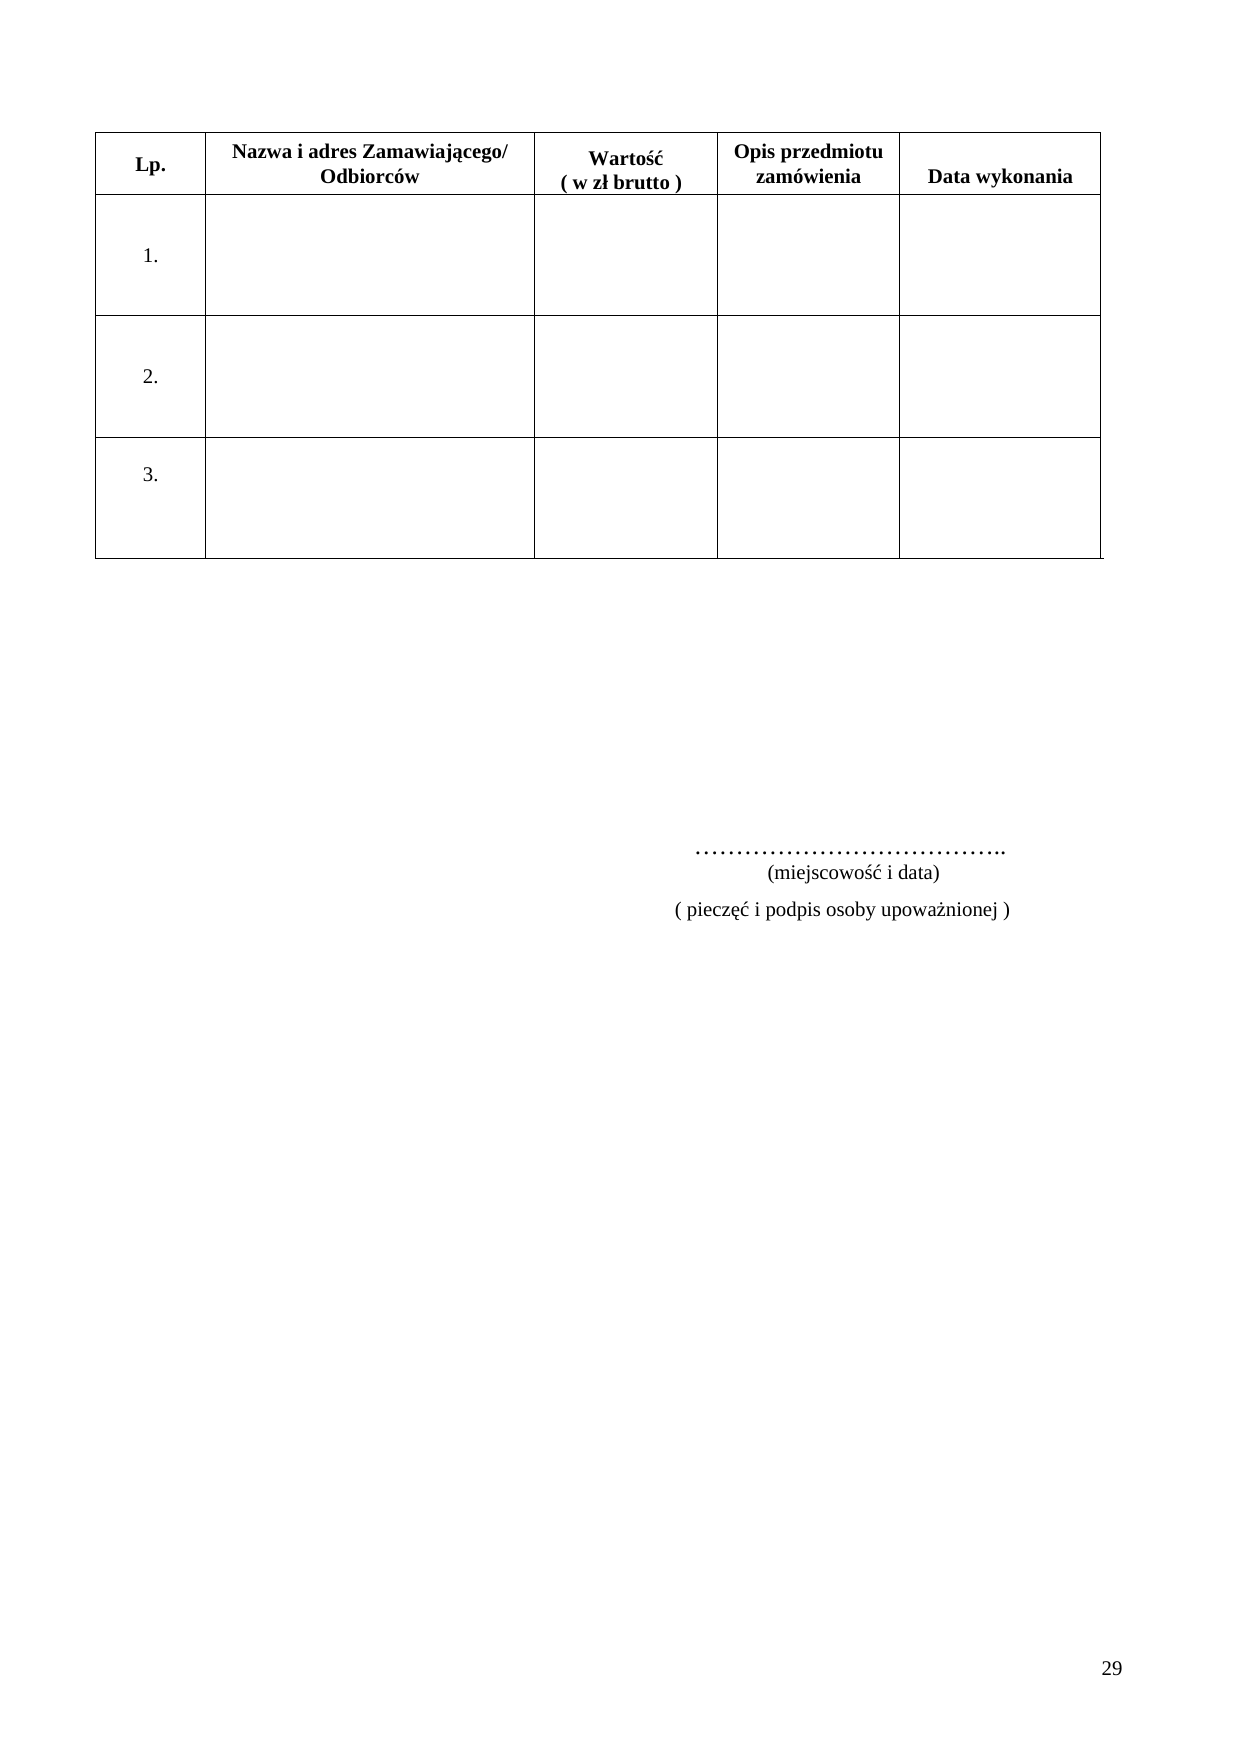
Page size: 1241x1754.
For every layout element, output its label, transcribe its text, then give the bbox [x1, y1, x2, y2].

table_cell [718, 438, 899, 558]
table_header [59, 1126, 1137, 1174]
table_cell 2. [96, 316, 205, 437]
table_cell [535, 438, 717, 558]
text (miejscowość i data) [693, 860, 1122, 884]
table_header Lp. [96, 133, 205, 194]
text ……………………………….. [693, 831, 1122, 860]
table_header Data wykonania [900, 133, 1100, 194]
text ( pieczęć i podpis osoby upoważnionej ) [103, 896, 1122, 921]
table_cell [206, 195, 534, 315]
table_cell [718, 316, 899, 437]
table_header Opis przedmiotu zamówienia [718, 133, 899, 194]
table_cell [718, 195, 899, 315]
table_cell 1. [96, 195, 205, 315]
table_header [59, 132, 95, 558]
table_cell [206, 316, 534, 437]
table_header Nazwa i adres Zamawiającego/ Odbiorców [206, 133, 534, 194]
table_cell [535, 195, 717, 315]
table_header Wartość ( w zł brutto ) [535, 133, 717, 194]
table_cell [900, 438, 1100, 558]
table_header [59, 1054, 1122, 1078]
table_cell [535, 316, 717, 437]
table_cell [900, 195, 1100, 315]
table_cell [900, 316, 1100, 437]
table_cell 3. [96, 438, 205, 558]
table_cell [206, 438, 534, 558]
